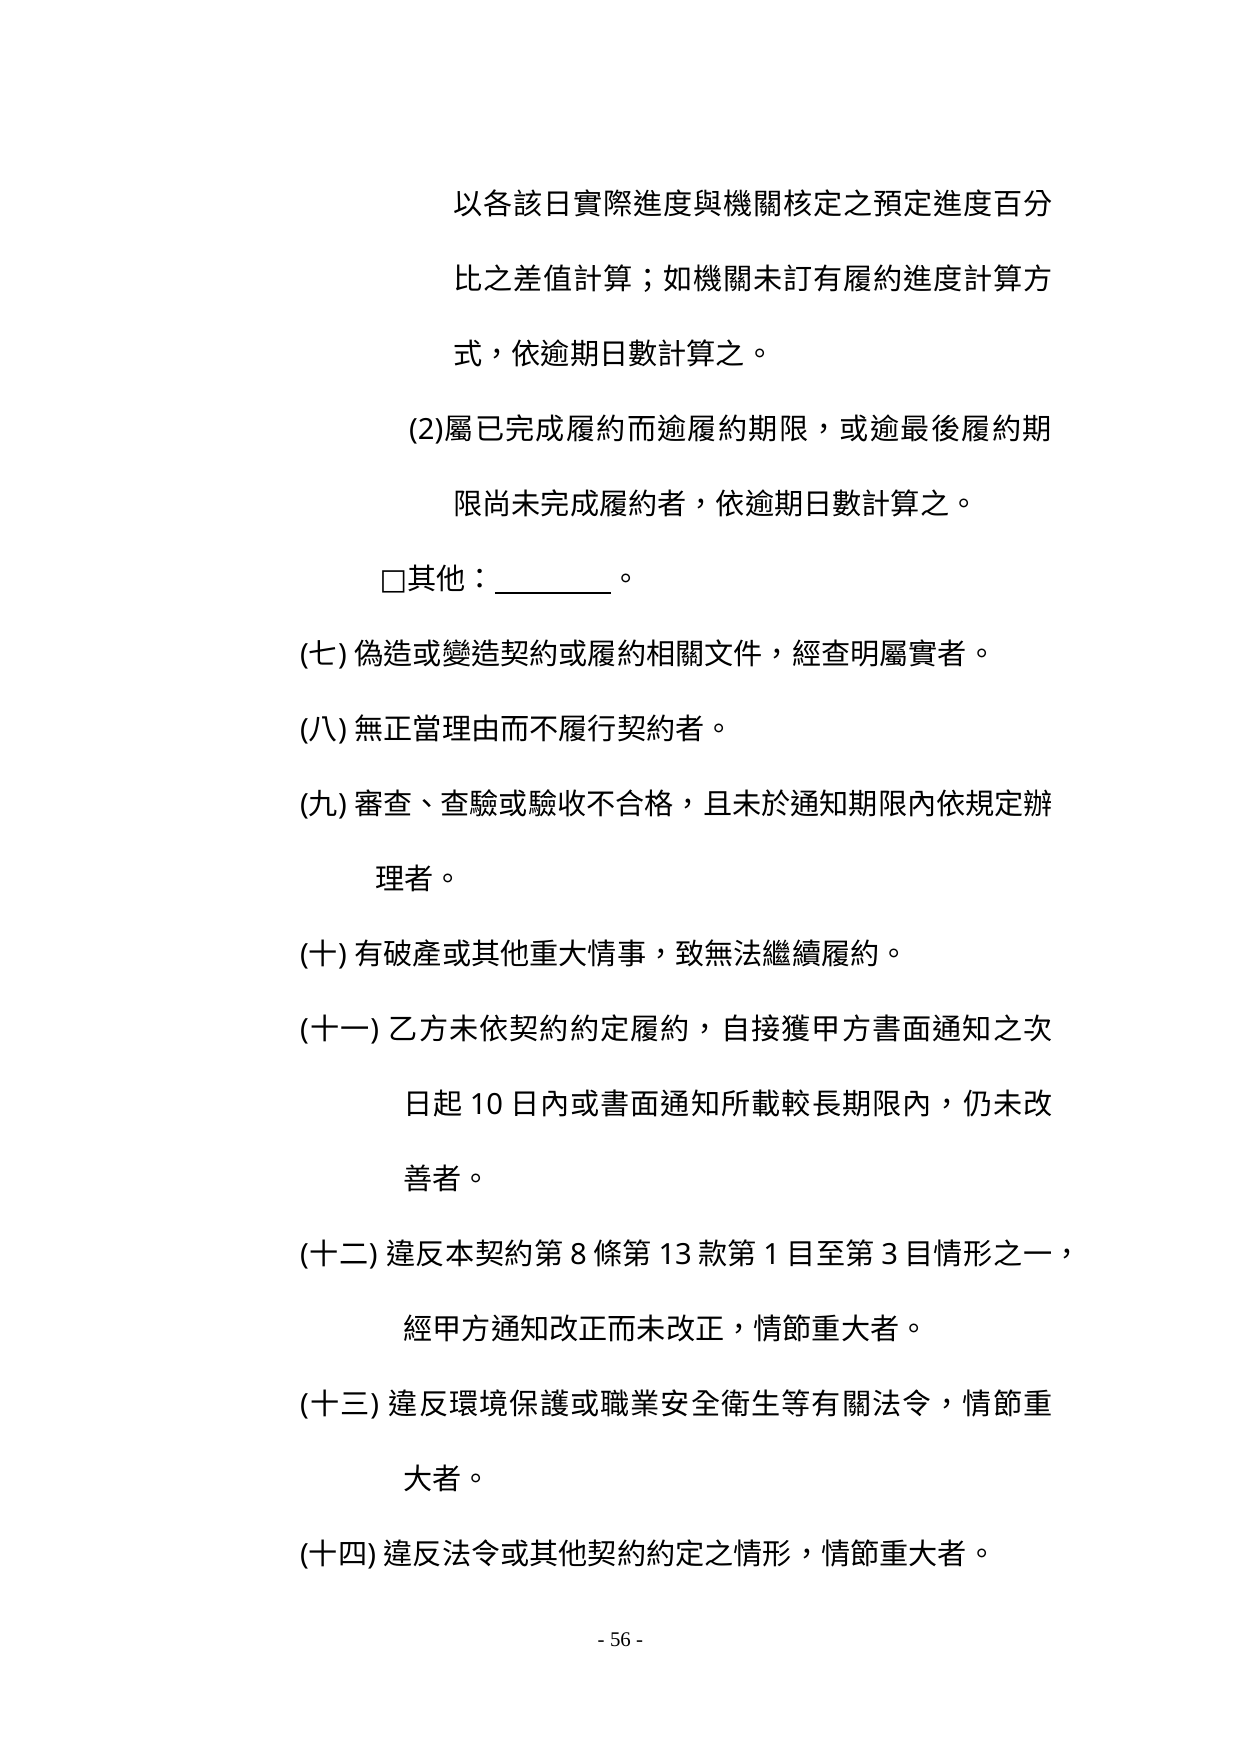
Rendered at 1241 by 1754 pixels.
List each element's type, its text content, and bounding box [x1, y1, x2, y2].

text (十二) 違反本契約第8條第13款第1目至第3目情形之一，經甲方通知改正而未改正，情節重大者。 [300, 1214, 1053, 1364]
text (八) 無正當理由而不履行契約者。 [300, 689, 1053, 764]
text (十) 有破產或其他重大情事，致無法繼續履約。 [300, 914, 1053, 989]
text (十三) 違反環境保護或職業安全衛生等有關法令，情節重大者。 [300, 1364, 1053, 1514]
text (七) 偽造或變造契約或履約相關文件，經查明屬實者。 [300, 614, 1053, 689]
text (2)屬已完成履約而逾履約期限，或逾最後履約期限尚未完成履約者，依逾期日數計算之。 [409, 389, 1053, 539]
text (十四) 違反法令或其他契約約定之情形，情節重大者。 [300, 1514, 1053, 1589]
text (十一) 乙方未依契約約定履約，自接獲甲方書面通知之次日起10日內或書面通知所載較長期限內，仍未改善者。 [300, 989, 1053, 1214]
text 以各該日實際進度與機關核定之預定進度百分比之差值計算；如機關未訂有履約進度計算方式，依逾期日數計算之。 [409, 164, 1053, 389]
text □其他： 。 [375, 539, 1053, 614]
text (九) 審查、查驗或驗收不合格，且未於通知期限內依規定辦理者。 [300, 764, 1053, 914]
